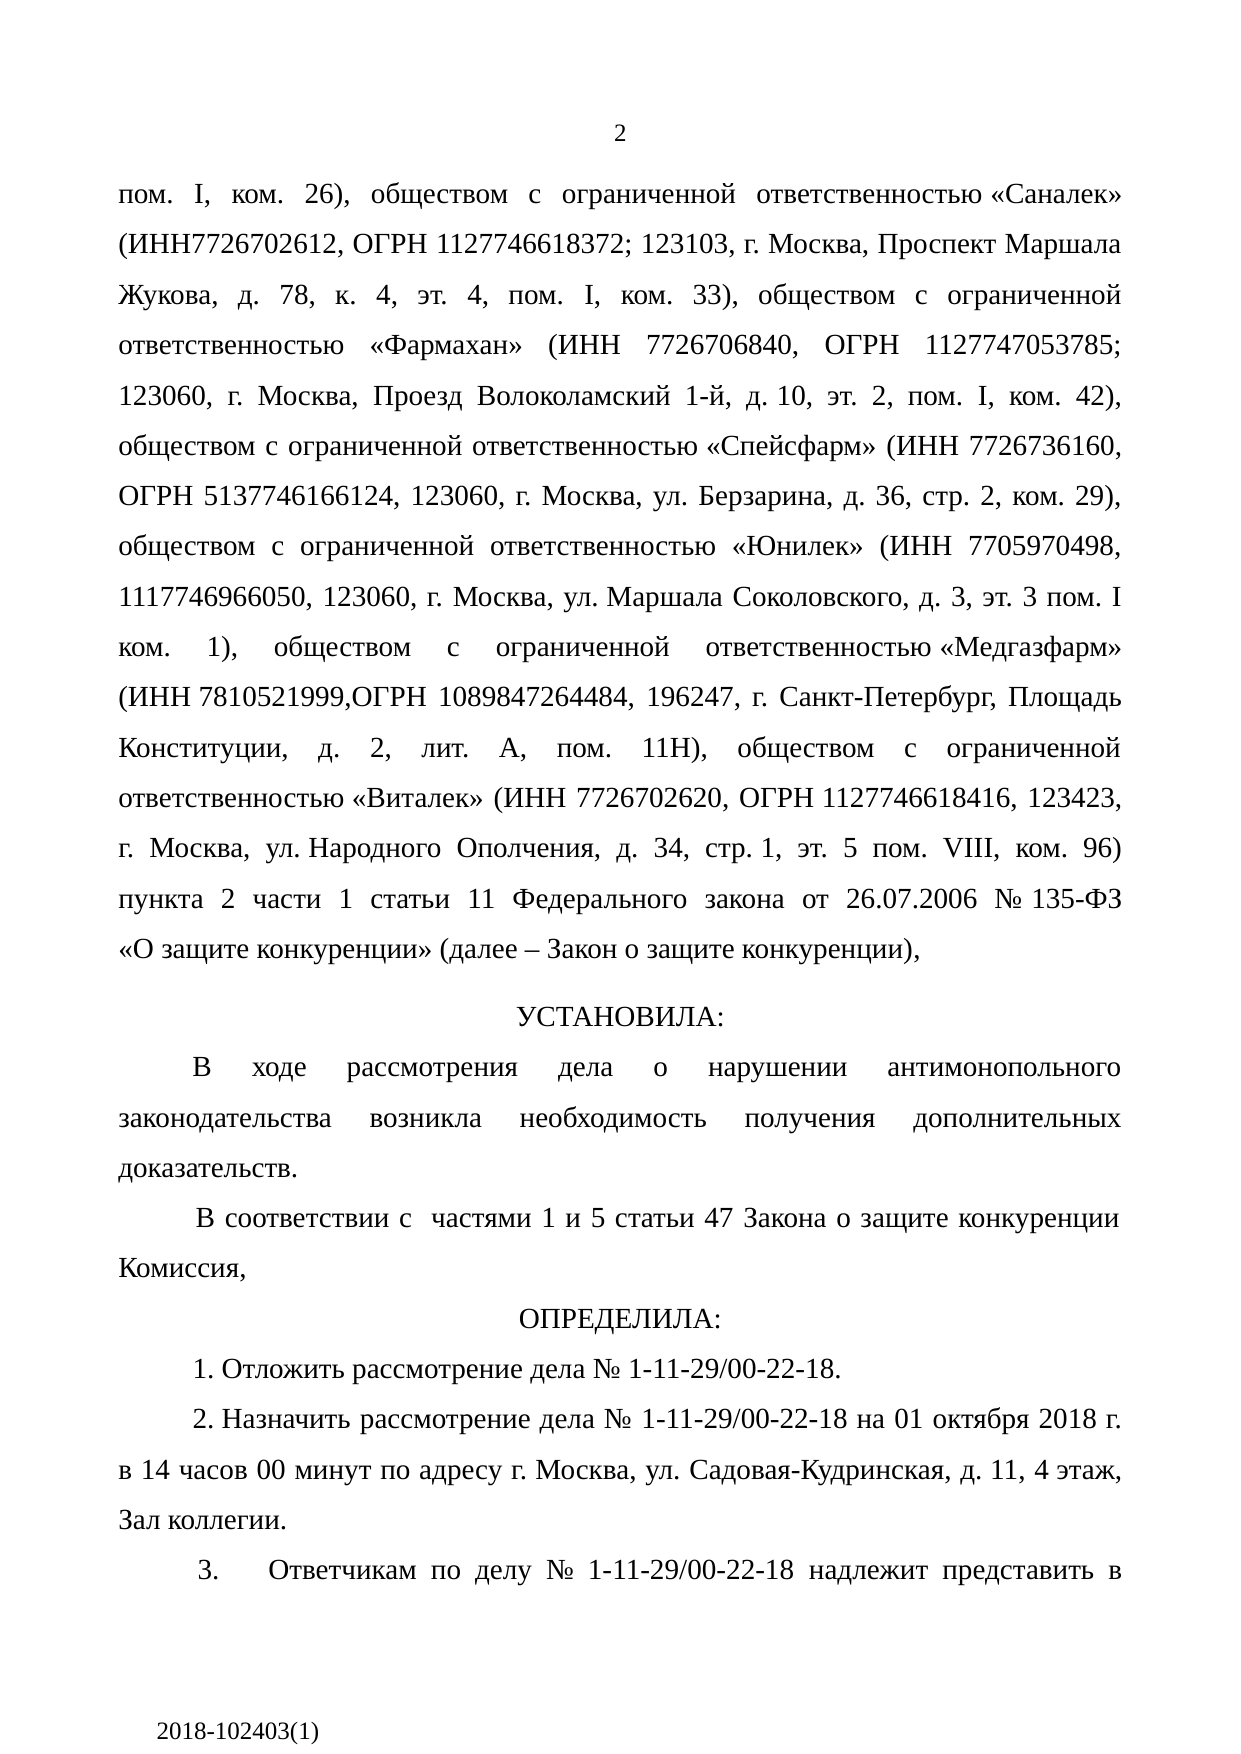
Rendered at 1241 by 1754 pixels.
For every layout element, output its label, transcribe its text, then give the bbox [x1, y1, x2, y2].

text В соответствии с частями 1 и 5 статьи 47 Закона о защите конкуренции Комиссия, [118, 1200, 1122, 1284]
text 1. Отложить рассмотрение дела № 1-11-29/00-22-18. [118, 1351, 1122, 1385]
text ОПРЕДЕЛИЛА: [118, 1301, 1122, 1334]
text УСТАНОВИЛА: [118, 999, 1122, 1033]
text пом. I, ком. 26), обществом с ограниченной ответственностью «Саналек» (ИНН7726702612, ОГРН 1127746618372; 123103, г. Москва, Проспект Маршала Жукова, д. 78, к. 4, эт. 4, пом. I, ком. 33), обществом с ограниченной ответственностью «Фармахан» (ИНН 7726706840, ОГРН 1127747053785; 123060, г. Москва, Проезд Волоколамский 1-й, д. 10, эт. 2, пом. I, ком. 42), обществом с ограниченной ответственностью «Спейсфарм» (ИНН 7726736160, ОГРН 5137746166124, 123060, г. Москва, ул. Берзарина, д. 36, стр. 2, ком. 29), обществом с ограниченной ответственностью «Юнилек» (ИНН 7705970498, 1117746966050, 123060, г. Москва, ул. Маршала Соколовского, д. 3, эт. 3 пом. I ком. 1), обществом с ограниченной ответственностью «Медгазфарм» (ИНН 7810521999,ОГРН 1089847264484, 196247, г. Санкт-Петербург, Площадь Конституции, д. 2, лит. А, пом. 11Н), обществом с ограниченной ответственностью «Виталек» (ИНН 7726702620, ОГРН 1127746618416, 123423, г. Москва, ул. Народного Ополчения, д. 34, стр. 1, эт. 5 пом. VIII, ком. 96) пункта 2 части 1 статьи 11 Федерального закона от 26.07.2006 № 135-ФЗ «О защите конкуренции» (далее – Закон о защите конкуренции), [118, 176, 1122, 964]
list Ответчикам по делу № 1-11-29/00-22-18 надлежит представить в [118, 1552, 1122, 1586]
text В ходе рассмотрения дела о нарушении антимонопольного законодательства возникла необходимость получения дополнительных доказательств. [118, 1049, 1122, 1183]
text 2. Назначить рассмотрение дела № 1-11-29/00-22-18 на 01 октября 2018 г. в 14 часов 00 минут по адресу г. Москва, ул. Садовая-Кудринская, д. 11, 4 этаж, Зал коллегии. [118, 1402, 1122, 1536]
